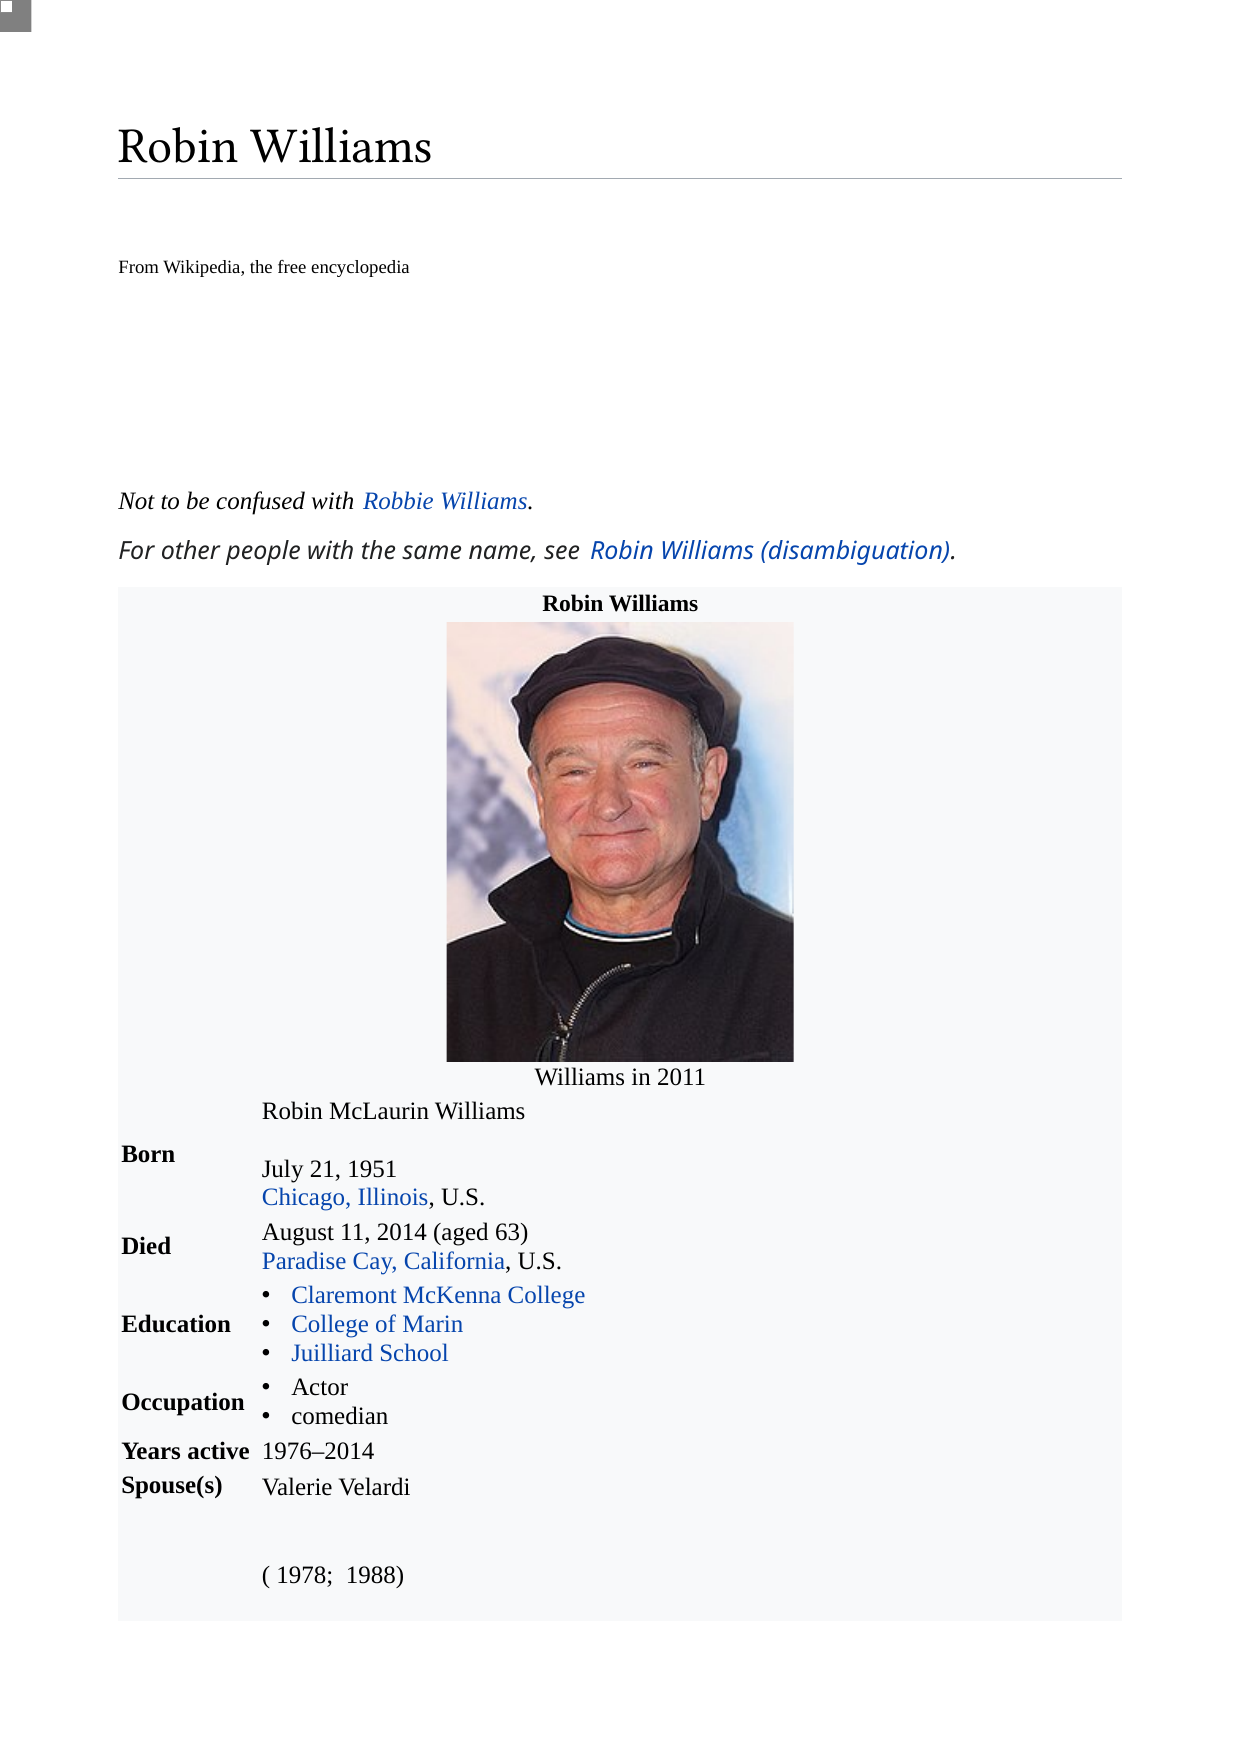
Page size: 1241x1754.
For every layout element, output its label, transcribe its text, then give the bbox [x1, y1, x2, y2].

table_cell Occupation [118, 1370, 259, 1433]
table_cell Actor comedian [259, 1370, 1122, 1433]
subtitle Robin Williams [118, 118, 1122, 178]
table_cell Robin McLaurin Williams July 21, 1951 Chicago, Illinois, U.S. [259, 1093, 1122, 1214]
table_cell 1976–2014 [259, 1433, 1122, 1467]
text Not to be confused with Robbie Williams. [118, 486, 1122, 515]
table_header Robin Williams [118, 587, 1122, 619]
table_cell Spouse(s) [118, 1468, 259, 1621]
text For other people with the same name, see Robin Williams (disambiguation). [118, 532, 1122, 566]
table_cell Valerie Velardi ​ ​ ( 1978; 1988) [259, 1468, 1122, 1621]
table_cell August 11, 2014 (aged 63) Paradise Cay, California, U.S. [259, 1214, 1122, 1277]
table_cell Education [118, 1278, 259, 1369]
table_cell Williams in 2011 [118, 620, 1122, 1093]
picture [0, 0, 32, 32]
text From Wikipedia, the free encyclopedia [118, 256, 1122, 277]
table_cell Died [118, 1214, 259, 1277]
table_cell Born [118, 1093, 259, 1214]
table_cell Years active [118, 1433, 259, 1467]
picture [446, 622, 794, 1062]
table_cell Claremont McKenna College College of Marin Juilliard School [259, 1278, 1122, 1369]
